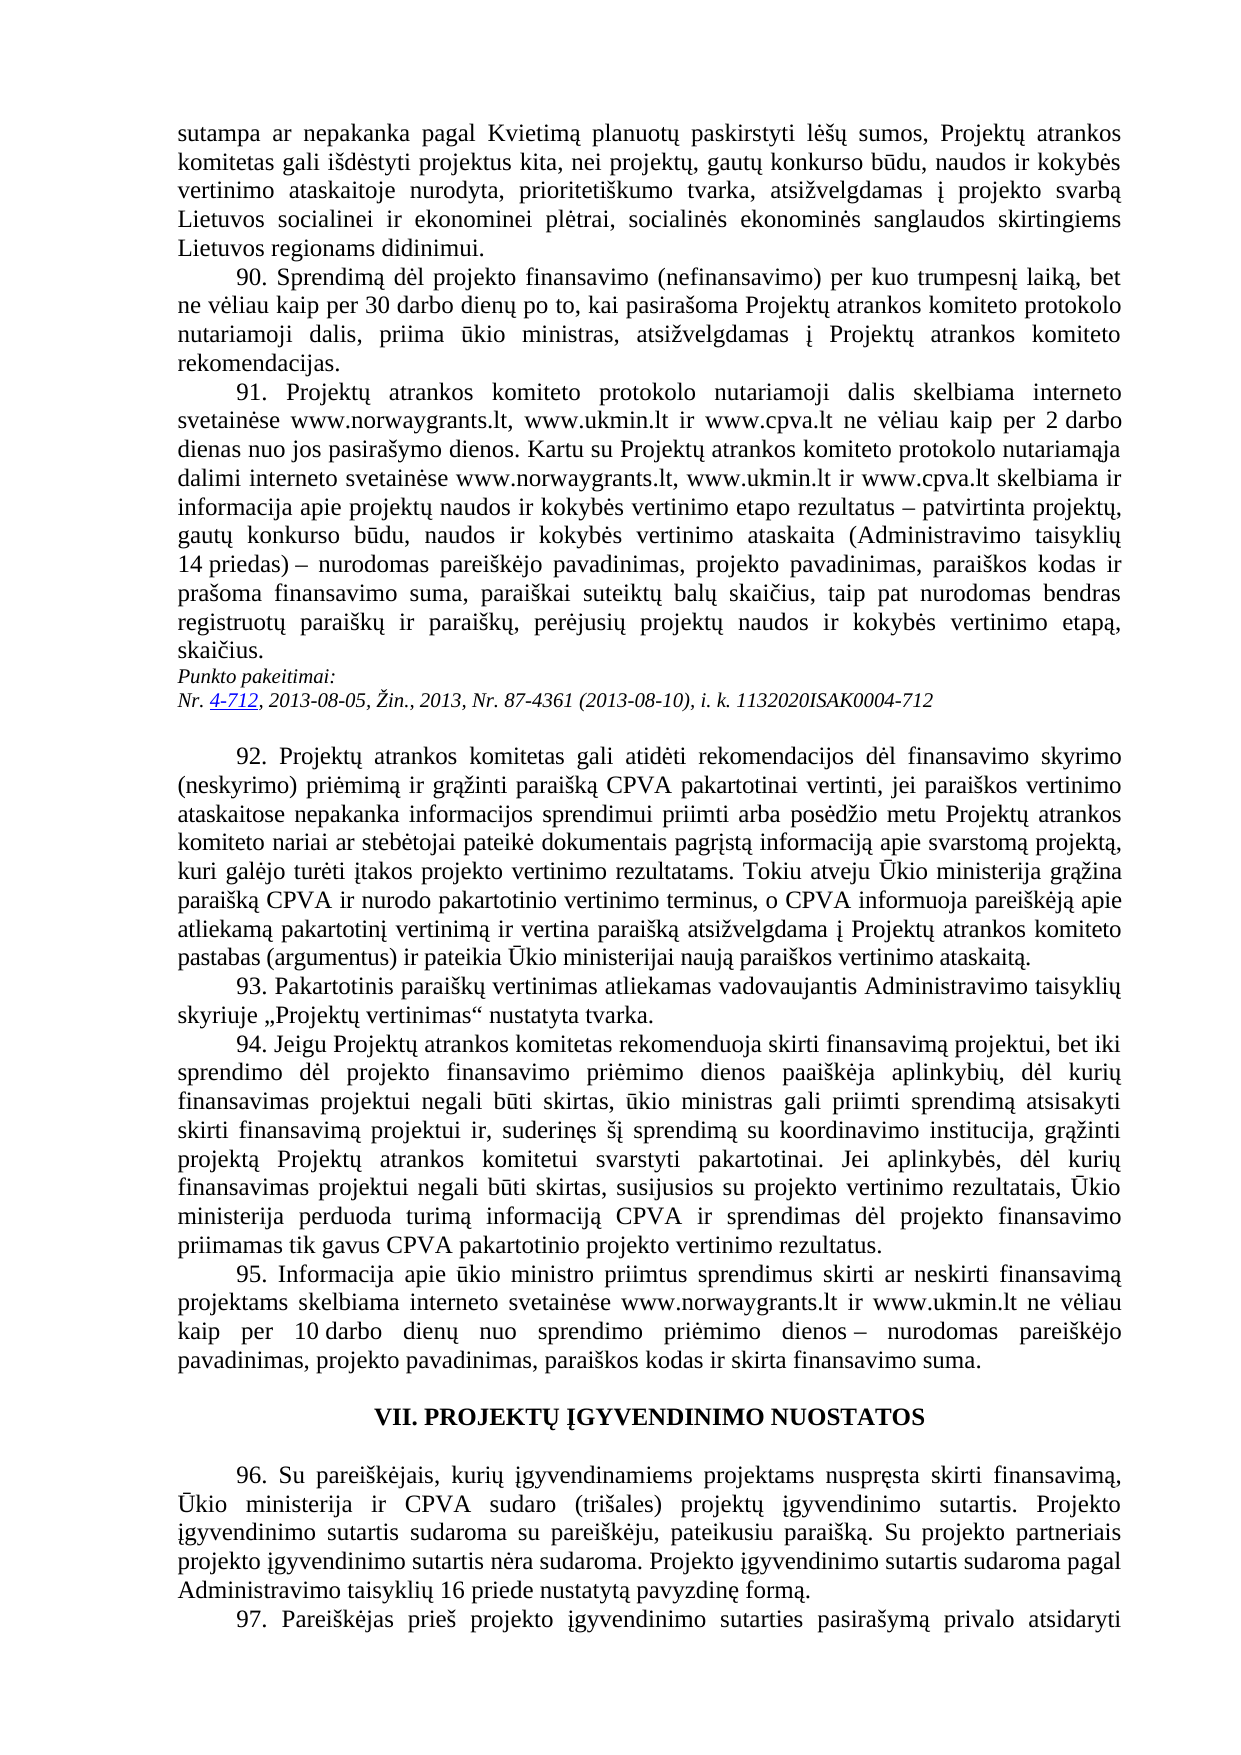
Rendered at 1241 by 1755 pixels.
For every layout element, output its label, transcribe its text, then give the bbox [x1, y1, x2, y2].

text 93. Pakartotinis paraiškų vertinimas atliekamas vadovaujantis Administravimo taisyklių skyriuje „Projektų vertinimas“ nustatyta tvarka. [177, 971, 1122, 1029]
text sutampa ar nepakanka pagal Kvietimą planuotų paskirstyti lėšų sumos, Projektų atrankos komitetas gali išdėstyti projektus kita, nei projektų, gautų konkurso būdu, naudos ir kokybės vertinimo ataskaitoje nurodyta, prioritetiškumo tvarka, atsižvelgdamas į projekto svarbą Lietuvos socialinei ir ekonominei plėtrai, socialinės ekonominės sanglaudos skirtingiems Lietuvos regionams didinimui. [177, 118, 1122, 262]
text 92. Projektų atrankos komitetas gali atidėti rekomendacijos dėl finansavimo skyrimo (neskyrimo) priėmimą ir grąžinti paraišką CPVA pakartotinai vertinti, jei paraiškos vertinimo ataskaitose nepakanka informacijos sprendimui priimti arba posėdžio metu Projektų atrankos komiteto nariai ar stebėtojai pateikė dokumentais pagrįstą informaciją apie svarstomą projektą, kuri galėjo turėti įtakos projekto vertinimo rezultatams. Tokiu atveju Ūkio ministerija grąžina paraišką CPVA ir nurodo pakartotinio vertinimo terminus, o CPVA informuoja pareiškėją apie atliekamą pakartotinį vertinimą ir vertina paraišką atsižvelgdama į Projektų atrankos komiteto pastabas (argumentus) ir pateikia Ūkio ministerijai naują paraiškos vertinimo ataskaitą. [177, 741, 1122, 971]
text 95. Informacija apie ūkio ministro priimtus sprendimus skirti ar neskirti finansavimą projektams skelbiama interneto svetainėse www.norwaygrants.lt ir www.ukmin.lt ne vėliau kaip per 10 darbo dienų nuo sprendimo priėmimo dienos – nurodomas pareiškėjo pavadinimas, projekto pavadinimas, paraiškos kodas ir skirta finansavimo suma. [177, 1259, 1122, 1374]
text 97. Pareiškėjas prieš projekto įgyvendinimo sutarties pasirašymą privalo atsidaryti [177, 1604, 1122, 1632]
text 91. Projektų atrankos komiteto protokolo nutariamoji dalis skelbiama interneto svetainėse www.norwaygrants.lt, www.ukmin.lt ir www.cpva.lt ne vėliau kaip per 2 darbo dienas nuo jos pasirašymo dienos. Kartu su Projektų atrankos komiteto protokolo nutariamąja dalimi interneto svetainėse www.norwaygrants.lt, www.ukmin.lt ir www.cpva.lt skelbiama ir informacija apie projektų naudos ir kokybės vertinimo etapo rezultatus – patvirtinta projektų, gautų konkurso būdu, naudos ir kokybės vertinimo ataskaita (Administravimo taisyklių 14 priedas) – nurodomas pareiškėjo pavadinimas, projekto pavadinimas, paraiškos kodas ir prašoma finansavimo suma, paraiškai suteiktų balų skaičius, taip pat nurodomas bendras registruotų paraiškų ir paraiškų, perėjusių projektų naudos ir kokybės vertinimo etapą, skaičius. [177, 377, 1122, 664]
text Nr. 4-712, 2013-08-05, Žin., 2013, Nr. 87-4361 (2013-08-10), i. k. 1132020ISAK0004-712 [177, 688, 1122, 712]
text 90. Sprendimą dėl projekto finansavimo (nefinansavimo) per kuo trumpesnį laiką, bet ne vėliau kaip per 30 darbo dienų po to, kai pasirašoma Projektų atrankos komiteto protokolo nutariamoji dalis, priima ūkio ministras, atsižvelgdamas į Projektų atrankos komiteto rekomendacijas. [177, 262, 1122, 377]
text 96. Su pareiškėjais, kurių įgyvendinamiems projektams nuspręsta skirti finansavimą, Ūkio ministerija ir CPVA sudaro (trišales) projektų įgyvendinimo sutartis. Projekto įgyvendinimo sutartis sudaroma su pareiškėju, pateikusiu paraišką. Su projekto partneriais projekto įgyvendinimo sutartis nėra sudaroma. Projekto įgyvendinimo sutartis sudaroma pagal Administravimo taisyklių 16 priede nustatytą pavyzdinę formą. [177, 1460, 1122, 1604]
text 94. Jeigu Projektų atrankos komitetas rekomenduoja skirti finansavimą projektui, bet iki sprendimo dėl projekto finansavimo priėmimo dienos paaiškėja aplinkybių, dėl kurių finansavimas projektui negali būti skirtas, ūkio ministras gali priimti sprendimą atsisakyti skirti finansavimą projektui ir, suderinęs šį sprendimą su koordinavimo institucija, grąžinti projektą Projektų atrankos komitetui svarstyti pakartotinai. Jei aplinkybės, dėl kurių finansavimas projektui negali būti skirtas, susijusios su projekto vertinimo rezultatais, Ūkio ministerija perduoda turimą informaciją CPVA ir sprendimas dėl projekto finansavimo priimamas tik gavus CPVA pakartotinio projekto vertinimo rezultatus. [177, 1029, 1122, 1259]
text VII. PROJEKTŲ ĮGYVENDINIMO NUOSTATOS [177, 1402, 1122, 1431]
text Punkto pakeitimai: [177, 664, 1122, 688]
